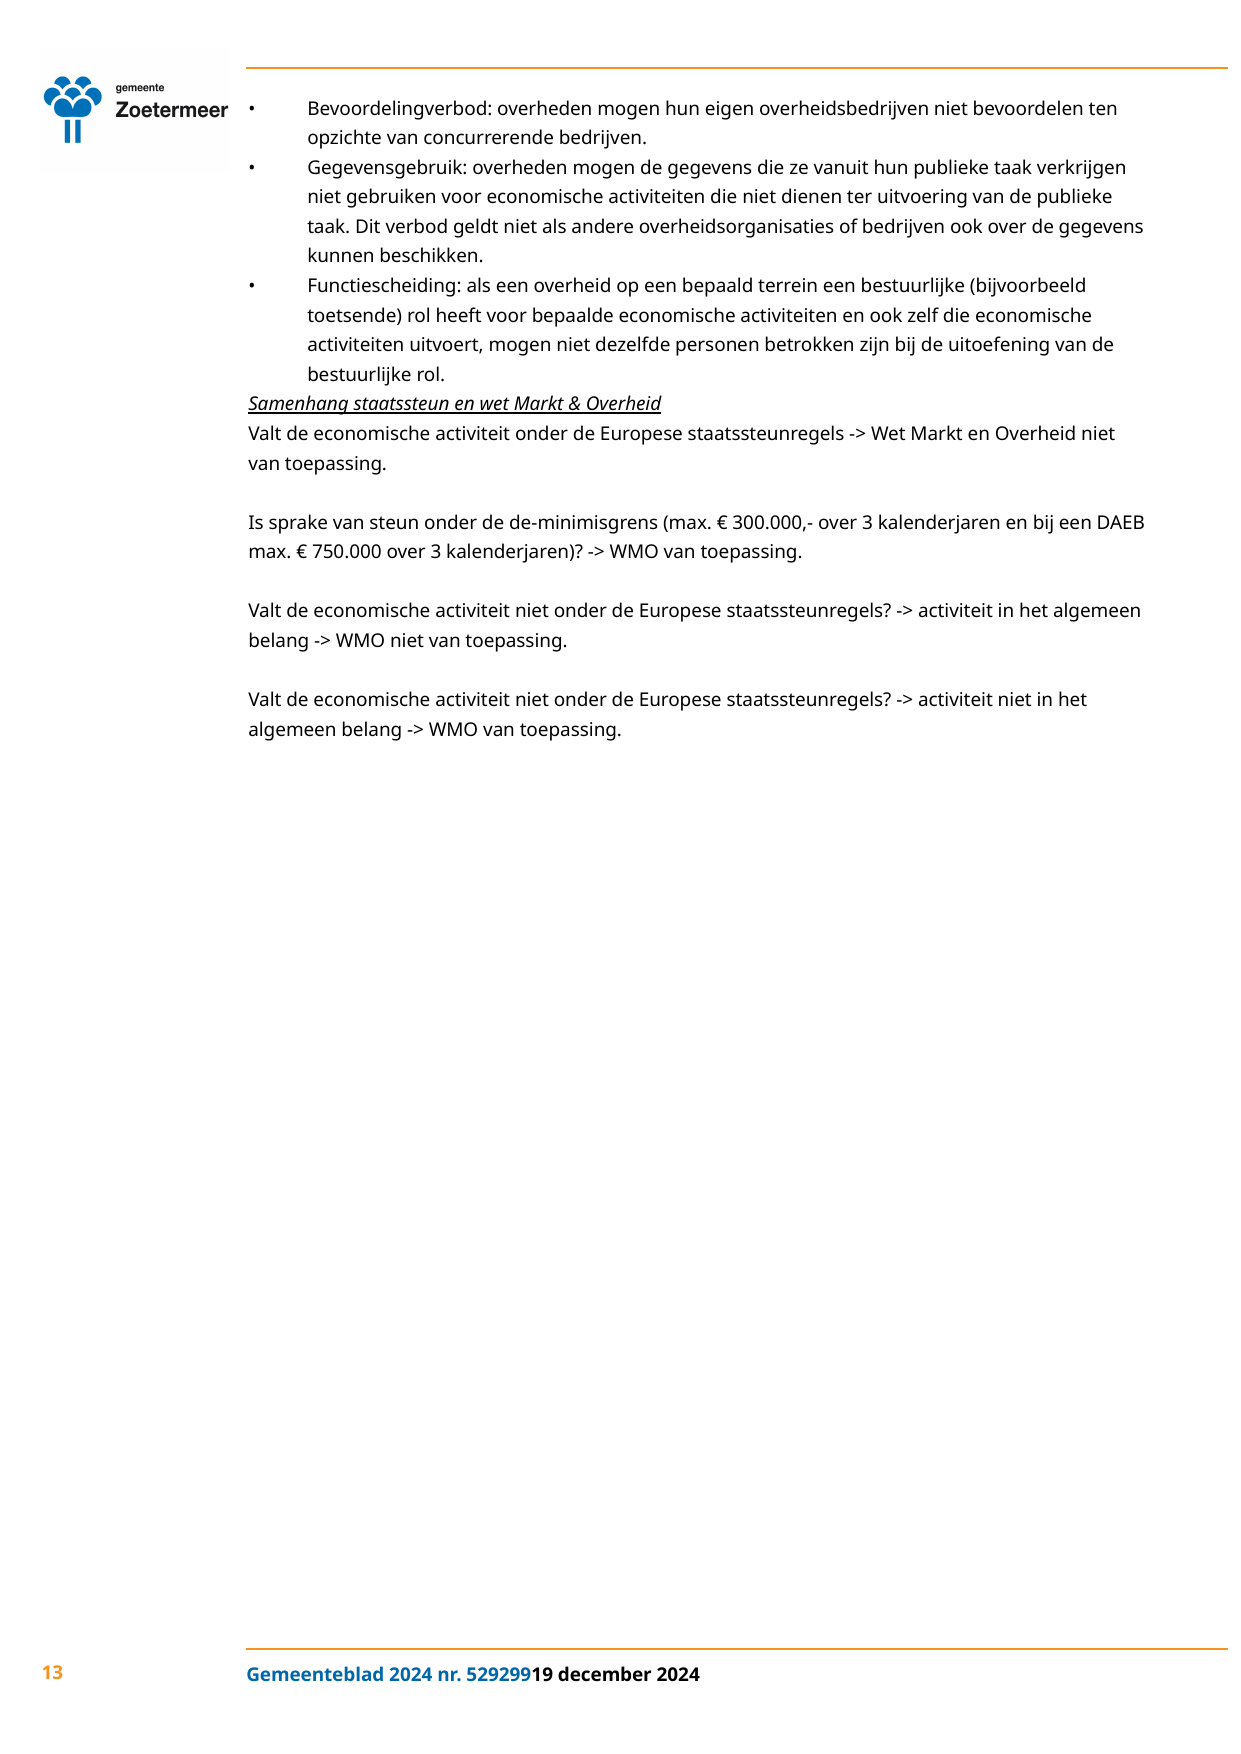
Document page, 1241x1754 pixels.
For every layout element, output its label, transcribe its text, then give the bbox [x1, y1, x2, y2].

list Functiescheiding: als een overheid op een bepaald terrein een bestuurlijke (bijvoorbeeld toetsende) rol heeft voor bepaalde economische activiteiten en ook zelf die economische activiteiten uitvoert, mogen niet dezelfde personen betrokken zijn bij de uitoefening van de bestuurlijke rol. [248, 272, 1152, 387]
picture [41, 47, 231, 172]
text Valt de economische activiteit niet onder de Europese staatssteunregels? -> activiteit in het algemeen belang -> WMO niet van toepassing. [248, 598, 1152, 653]
list Gegevensgebruik: overheden mogen de gegevens die ze vanuit hun publieke taak verkrijgen niet gebruiken voor economische activiteiten die niet dienen ter uitvoering van de publieke taak. Dit verbod geldt niet als andere overheidsorganisaties of bedrijven ook over de gegevens kunnen beschikken. [248, 154, 1152, 268]
list Bevoordelingverbod: overheden mogen hun eigen overheidsbedrijven niet bevoordelen ten opzichte van concurrerende bedrijven. [248, 95, 1152, 150]
text Valt de economische activiteit onder de Europese staatssteunregels -> Wet Markt en Overheid niet van toepassing. [248, 420, 1152, 476]
text Is sprake van steun onder de de-minimisgrens (max. € 300.000,- over 3 kalenderjaren en bij een DAEB max. € 750.000 over 3 kalenderjaren)? -> WMO van toepassing. [248, 509, 1152, 564]
text Samenhang staatssteun en wet Markt & Overheid [248, 391, 1152, 416]
text Valt de economische activiteit niet onder de Europese staatssteunregels? -> activiteit niet in het algemeen belang -> WMO van toepassing. [248, 686, 1152, 742]
